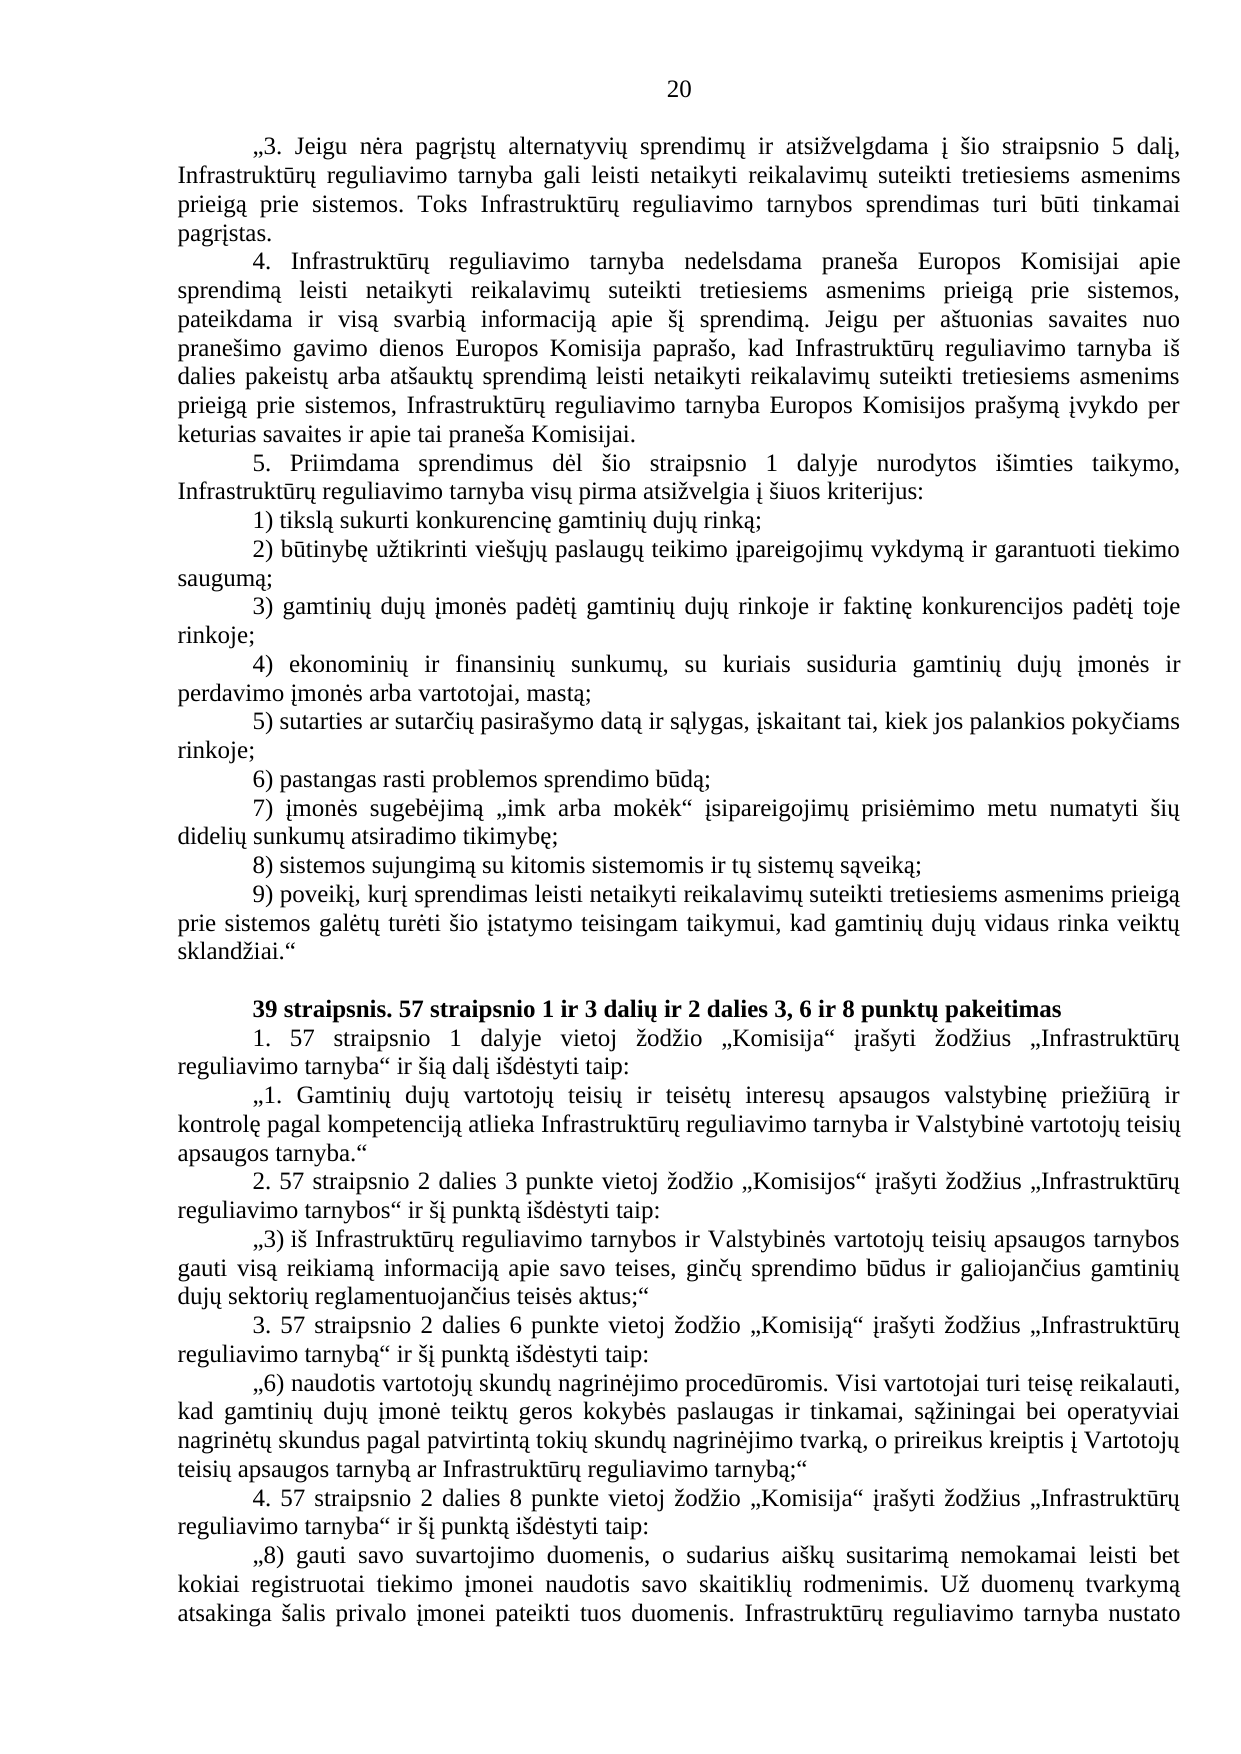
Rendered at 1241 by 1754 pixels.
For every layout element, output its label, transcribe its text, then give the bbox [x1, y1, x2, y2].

text 4) ekonominių ir finansinių sunkumų, su kuriais susiduria gamtinių dujų įmonės ir perdavimo įmonės arba vartotojai, mastą; [177, 649, 1181, 706]
text 5) sutarties ar sutarčių pasirašymo datą ir sąlygas, įskaitant tai, kiek jos palankios pokyčiams rinkoje; [177, 706, 1181, 764]
text 9) poveikį, kurį sprendimas leisti netaikyti reikalavimų suteikti tretiesiems asmenims prieigą prie sistemos galėtų turėti šio įstatymo teisingam taikymui, kad gamtinių dujų vidaus rinka veiktų sklandžiai.“ [177, 879, 1181, 965]
text „6) naudotis vartotojų skundų nagrinėjimo procedūromis. Visi vartotojai turi teisę reikalauti, kad gamtinių dujų įmonė teiktų geros kokybės paslaugas ir tinkamai, sąžiningai bei operatyviai nagrinėtų skundus pagal patvirtintą tokių skundų nagrinėjimo tvarką, o prireikus kreiptis į Vartotojų teisių apsaugos tarnybą ar Infrastruktūrų reguliavimo tarnybą;“ [177, 1368, 1181, 1483]
text „3) iš Infrastruktūrų reguliavimo tarnybos ir Valstybinės vartotojų teisių apsaugos tarnybos gauti visą reikiamą informaciją apie savo teises, ginčų sprendimo būdus ir galiojančius gamtinių dujų sektorių reglamentuojančius teisės aktus;“ [177, 1224, 1181, 1310]
text 2. 57 straipsnio 2 dalies 3 punkte vietoj žodžio „Komisijos“ įrašyti žodžius „Infrastruktūrų reguliavimo tarnybos“ ir šį punktą išdėstyti taip: [177, 1166, 1181, 1224]
text 4. Infrastruktūrų reguliavimo tarnyba nedelsdama praneša Europos Komisijai apie sprendimą leisti netaikyti reikalavimų suteikti tretiesiems asmenims prieigą prie sistemos, pateikdama ir visą svarbią informaciją apie šį sprendimą. Jeigu per aštuonias savaites nuo pranešimo gavimo dienos Europos Komisija paprašo, kad Infrastruktūrų reguliavimo tarnyba iš dalies pakeistų arba atšauktų sprendimą leisti netaikyti reikalavimų suteikti tretiesiems asmenims prieigą prie sistemos, Infrastruktūrų reguliavimo tarnyba Europos Komisijos prašymą įvykdo per keturias savaites ir apie tai praneša Komisijai. [177, 246, 1181, 448]
text „1. Gamtinių dujų vartotojų teisių ir teisėtų interesų apsaugos valstybinę priežiūrą ir kontrolę pagal kompetenciją atlieka Infrastruktūrų reguliavimo tarnyba ir Valstybinė vartotojų teisių apsaugos tarnyba.“ [177, 1080, 1181, 1166]
text 2) būtinybę užtikrinti viešųjų paslaugų teikimo įpareigojimų vykdymą ir garantuoti tiekimo saugumą; [177, 534, 1181, 591]
text 7) įmonės sugebėjimą „imk arba mokėk“ įsipareigojimų prisiėmimo metu numatyti šių didelių sunkumų atsiradimo tikimybę; [177, 793, 1181, 850]
text „8) gauti savo suvartojimo duomenis, o sudarius aiškų susitarimą nemokamai leisti bet kokiai registruotai tiekimo įmonei naudotis savo skaitiklių rodmenimis. Už duomenų tvarkymą atsakinga šalis privalo įmonei pateikti tuos duomenis. Infrastruktūrų reguliavimo tarnyba nustato [177, 1540, 1181, 1626]
text 6) pastangas rasti problemos sprendimo būdą; [177, 764, 1181, 793]
text 4. 57 straipsnio 2 dalies 8 punkte vietoj žodžio „Komisija“ įrašyti žodžius „Infrastruktūrų reguliavimo tarnyba“ ir šį punktą išdėstyti taip: [177, 1483, 1181, 1540]
text 3) gamtinių dujų įmonės padėtį gamtinių dujų rinkoje ir faktinę konkurencijos padėtį toje rinkoje; [177, 591, 1181, 649]
text 1. 57 straipsnio 1 dalyje vietoj žodžio „Komisija“ įrašyti žodžius „Infrastruktūrų reguliavimo tarnyba“ ir šią dalį išdėstyti taip: [177, 1023, 1181, 1080]
text „3. Jeigu nėra pagrįstų alternatyvių sprendimų ir atsižvelgdama į šio straipsnio 5 dalį, Infrastruktūrų reguliavimo tarnyba gali leisti netaikyti reikalavimų suteikti tretiesiems asmenims prieigą prie sistemos. Toks Infrastruktūrų reguliavimo tarnybos sprendimas turi būti tinkamai pagrįstas. [177, 131, 1181, 246]
text 1) tikslą sukurti konkurencinę gamtinių dujų rinką; [177, 505, 1181, 534]
text 8) sistemos sujungimą su kitomis sistemomis ir tų sistemų sąveiką; [177, 850, 1181, 879]
text 5. Priimdama sprendimus dėl šio straipsnio 1 dalyje nurodytos išimties taikymo, Infrastruktūrų reguliavimo tarnyba visų pirma atsižvelgia į šiuos kriterijus: [177, 448, 1181, 505]
text 39 straipsnis. 57 straipsnio 1 ir 3 dalių ir 2 dalies 3, 6 ir 8 punktų pakeitimas [177, 994, 1181, 1023]
text 3. 57 straipsnio 2 dalies 6 punkte vietoj žodžio „Komisiją“ įrašyti žodžius „Infrastruktūrų reguliavimo tarnybą“ ir šį punktą išdėstyti taip: [177, 1310, 1181, 1368]
